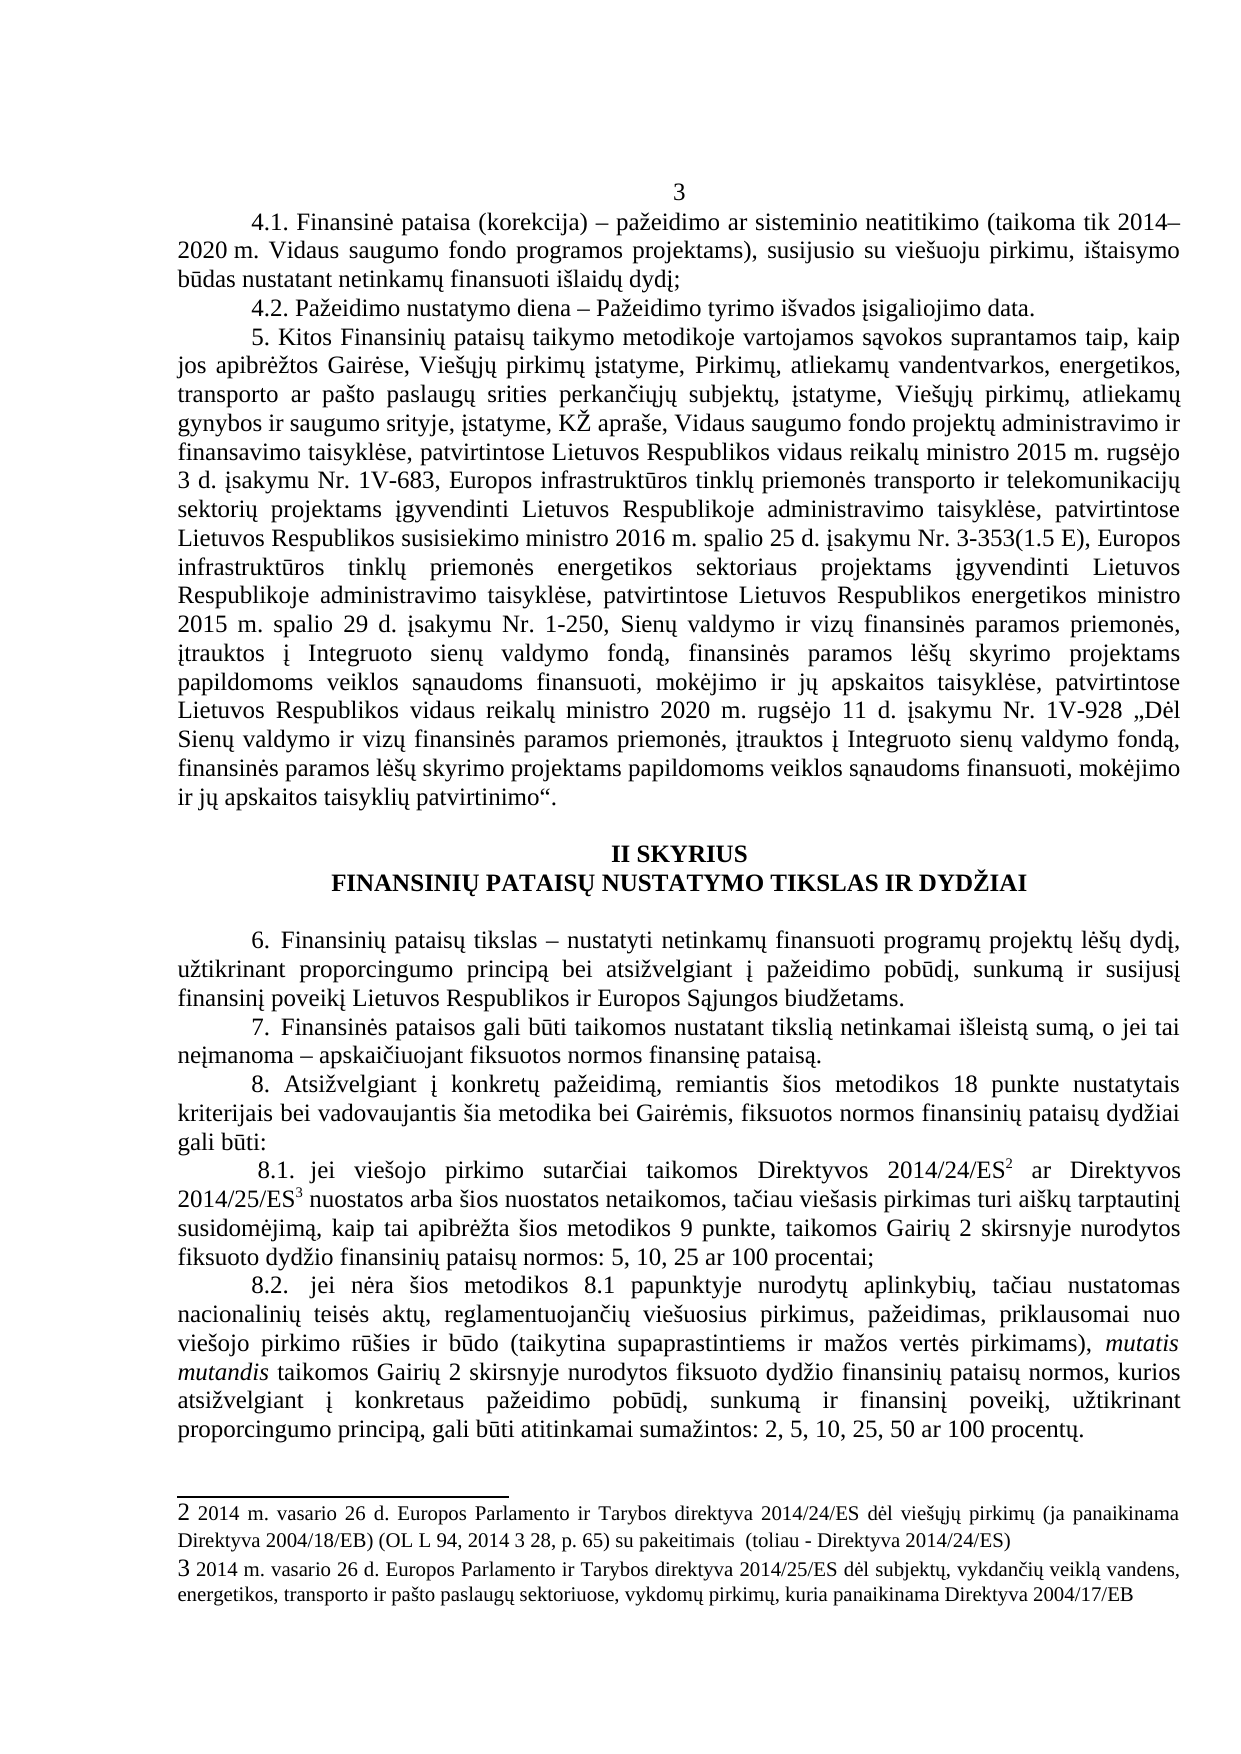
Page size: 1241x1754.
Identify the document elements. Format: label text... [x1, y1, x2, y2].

text 4.1. Finansinė pataisa (korekcija) – pažeidimo ar sisteminio neatitikimo (taikoma tik 2014–2020 m. Vidaus saugumo fondo programos projektams), susijusio su viešuoju pirkimu, ištaisymo būdas nustatant netinkamų finansuoti išlaidų dydį; [177, 207, 1181, 293]
text 2014 m. vasario 26 d. Europos Parlamento ir Tarybos direktyva 2014/24/ES dėl viešųjų pirkimų (ja panaikinama Direktyva 2004/18/EB) (OL L 94, 2014 3 28, p. 65) su pakeitimais (toliau - Direktyva 2014/24/ES) [177, 1497, 1181, 1552]
text 4.2. Pažeidimo nustatymo diena – Pažeidimo tyrimo išvados įsigaliojimo data. [177, 293, 1181, 322]
text 8.2. jei nėra šios metodikos 8.1 papunktyje nurodytų aplinkybių, tačiau nustatomas nacionalinių teisės aktų, reglamentuojančių viešuosius pirkimus, pažeidimas, priklausomai nuo viešojo pirkimo rūšies ir būdo (taikytina supaprastintiems ir mažos vertės pirkimams), mutatis mutandis taikomos Gairių 2 skirsnyje nurodytos fiksuoto dydžio finansinių pataisų normos, kurios atsižvelgiant į konkretaus pažeidimo pobūdį, sunkumą ir finansinį poveikį, užtikrinant proporcingumo principą, gali būti atitinkamai sumažintos: 2, 5, 10, 25, 50 ar 100 procentų. [177, 1270, 1181, 1443]
text Finansinių pataisų nustatymo TIKSLAS ir DYdžiai [177, 868, 1181, 897]
text 8.1. jei viešojo pirkimo sutarčiai taikomos Direktyvos 2014/24/ES ar Direktyvos 2014/25/ES nuostatos arba šios nuostatos netaikomos, tačiau viešasis pirkimas turi aiškų tarptautinį susidomėjimą, kaip tai apibrėžta šios metodikos 9 punkte, taikomos Gairių 2 skirsnyje nurodytos fiksuoto dydžio finansinių pataisų normos: 5, 10, 25 ar 100 procentai; [177, 1155, 1181, 1270]
text 6. Finansinių pataisų tikslas – nustatyti netinkamų finansuoti programų projektų lėšų dydį, užtikrinant proporcingumo principą bei atsižvelgiant į pažeidimo pobūdį, sunkumą ir susijusį finansinį poveikį Lietuvos Respublikos ir Europos Sąjungos biudžetams. [177, 925, 1181, 1012]
text II SKYRIUS [177, 839, 1181, 868]
text 2014 m. vasario 26 d. Europos Parlamento ir Tarybos direktyva 2014/25/ES dėl subjektų, vykdančių veiklą vandens, energetikos, transporto ir pašto paslaugų sektoriuose, vykdomų pirkimų, kuria panaikinama Direktyva 2004/17/EB [177, 1553, 1181, 1606]
text 7. Finansinės pataisos gali būti taikomos nustatant tikslią netinkamai išleistą sumą, o jei tai neįmanoma – apskaičiuojant fiksuotos normos finansinę pataisą. [177, 1012, 1181, 1069]
text 5. Kitos Finansinių pataisų taikymo metodikoje vartojamos sąvokos suprantamos taip, kaip jos apibrėžtos Gairėse, Viešųjų pirkimų įstatyme, Pirkimų, atliekamų vandentvarkos, energetikos, transporto ar pašto paslaugų srities perkančiųjų subjektų, įstatyme, Viešųjų pirkimų, atliekamų gynybos ir saugumo srityje, įstatyme, KŽ apraše, Vidaus saugumo fondo projektų administravimo ir finansavimo taisyklėse, patvirtintose Lietuvos Respublikos vidaus reikalų ministro 2015 m. rugsėjo 3 d. įsakymu Nr. 1V-683, Europos infrastruktūros tinklų priemonės transporto ir telekomunikacijų sektorių projektams įgyvendinti Lietuvos Respublikoje administravimo taisyklėse, patvirtintose Lietuvos Respublikos susisiekimo ministro 2016 m. spalio 25 d. įsakymu Nr. 3-353(1.5 E), Europos infrastruktūros tinklų priemonės energetikos sektoriaus projektams įgyvendinti Lietuvos Respublikoje administravimo taisyklėse, patvirtintose Lietuvos Respublikos energetikos ministro 2015 m. spalio 29 d. įsakymu Nr. 1-250, Sienų valdymo ir vizų finansinės paramos priemonės, įtrauktos į Integruoto sienų valdymo fondą, finansinės paramos lėšų skyrimo projektams papildomoms veiklos sąnaudoms finansuoti, mokėjimo ir jų apskaitos taisyklėse, patvirtintose Lietuvos Respublikos vidaus reikalų ministro 2020 m. rugsėjo 11 d. įsakymu Nr. 1V-928 „Dėl Sienų valdymo ir vizų finansinės paramos priemonės, įtrauktos į Integruoto sienų valdymo fondą, finansinės paramos lėšų skyrimo projektams papildomoms veiklos sąnaudoms finansuoti, mokėjimo ir jų apskaitos taisyklių patvirtinimo“. [177, 322, 1181, 810]
text 8. Atsižvelgiant į konkretų pažeidimą, remiantis šios metodikos 18 punkte nustatytais kriterijais bei vadovaujantis šia metodika bei Gairėmis, fiksuotos normos finansinių pataisų dydžiai gali būti: [177, 1069, 1181, 1155]
